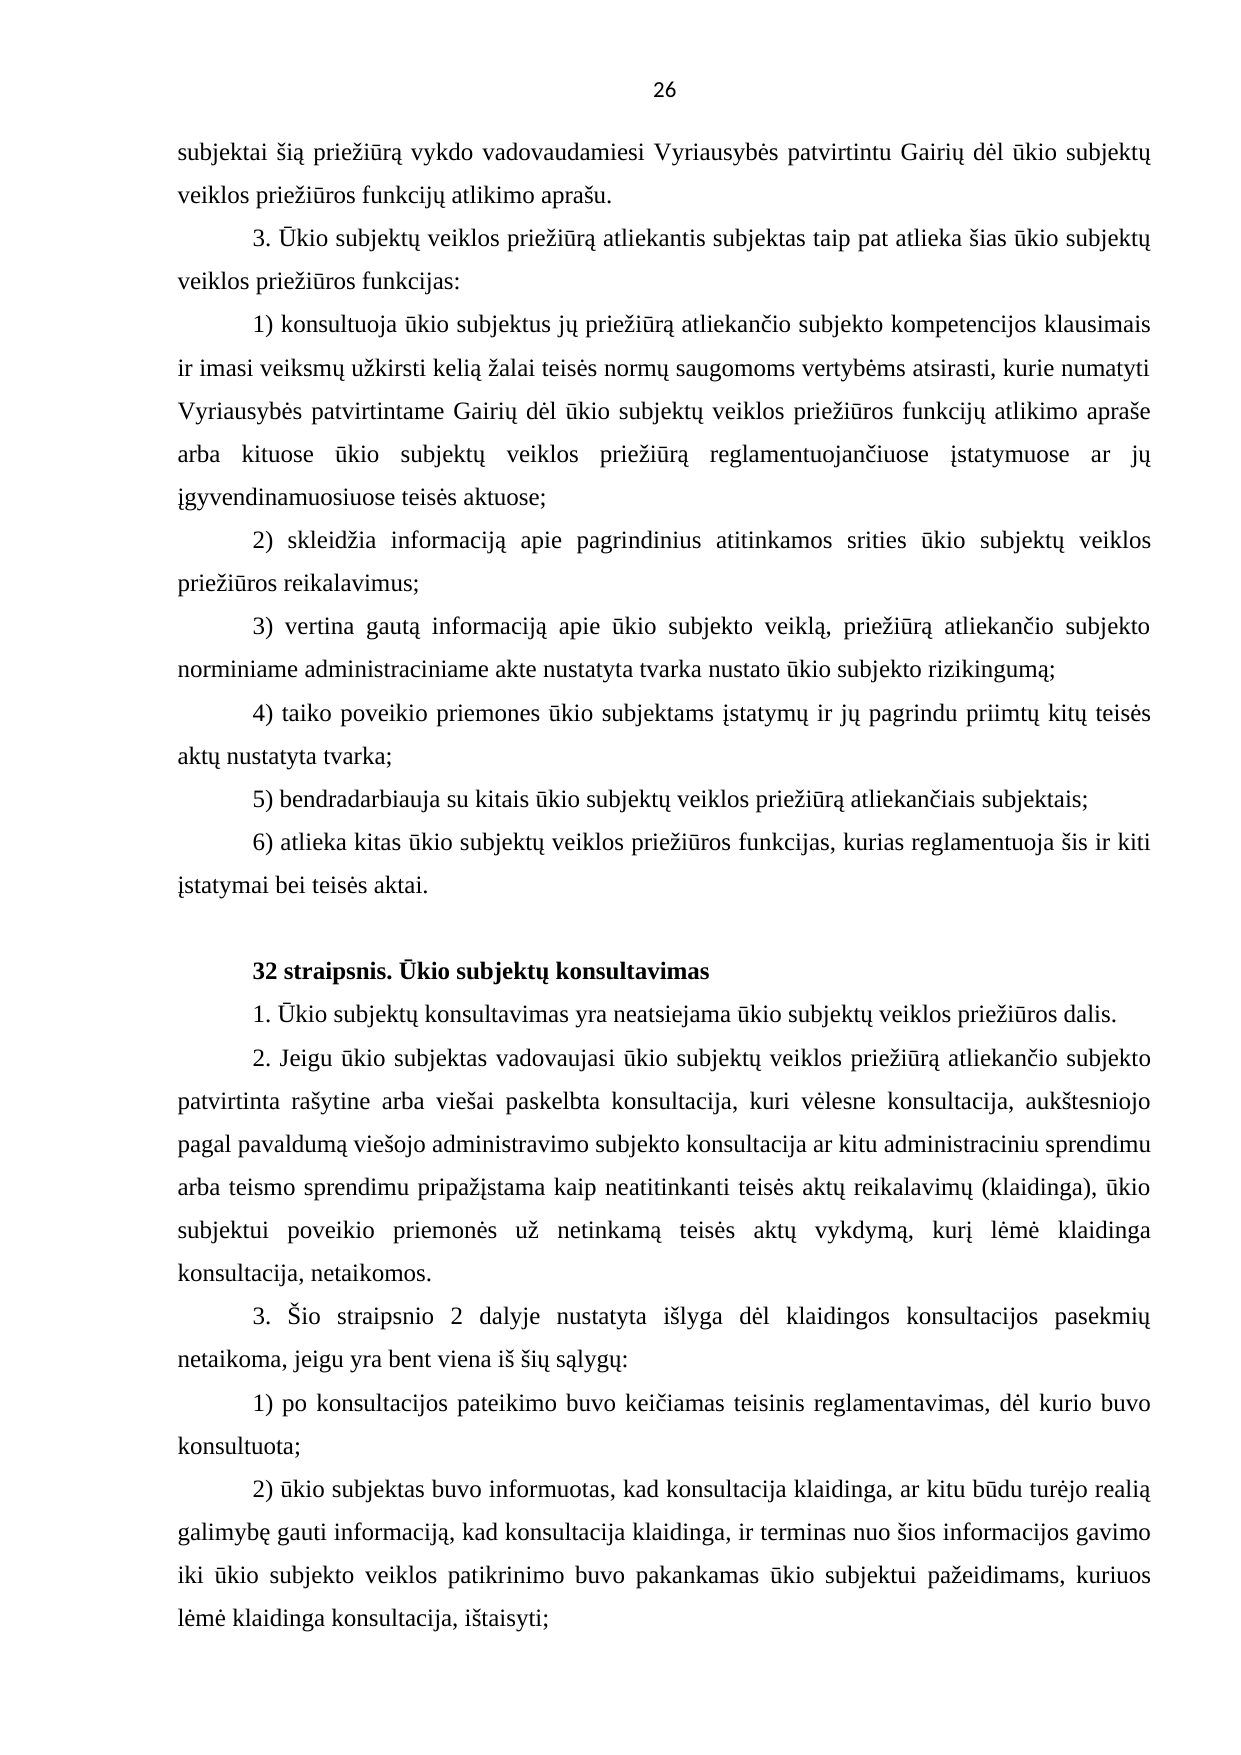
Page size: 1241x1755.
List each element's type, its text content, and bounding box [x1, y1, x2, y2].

text 6) atlieka kitas ūkio subjektų veiklos priežiūros funkcijas, kurias reglamentuoja šis ir kiti įstatymai bei teisės aktai. [177, 827, 1152, 899]
text 3) vertina gautą informaciją apie ūkio subjekto veiklą, priežiūrą atliekančio subjekto norminiame administraciniame akte nustatyta tvarka nustato ūkio subjekto rizikingumą; [177, 611, 1152, 683]
text 1) po konsultacijos pateikimo buvo keičiamas teisinis reglamentavimas, dėl kurio buvo konsultuota; [177, 1388, 1152, 1459]
text 2. Jeigu ūkio subjektas vadovaujasi ūkio subjektų veiklos priežiūrą atliekančio subjekto patvirtinta rašytine arba viešai paskelbta konsultacija, kuri vėlesne konsultacija, aukštesniojo pagal pavaldumą viešojo administravimo subjekto konsultacija ar kitu administraciniu sprendimu arba teismo sprendimu pripažįstama kaip neatitinkanti teisės aktų reikalavimų (klaidinga), ūkio subjektui poveikio priemonės už netinkamą teisės aktų vykdymą, kurį lėmė klaidinga konsultacija, netaikomos. [177, 1043, 1152, 1287]
text 1) konsultuoja ūkio subjektus jų priežiūrą atliekančio subjekto kompetencijos klausimais ir imasi veiksmų užkirsti kelią žalai teisės normų saugomoms vertybėms atsirasti, kurie numatyti Vyriausybės patvirtintame Gairių dėl ūkio subjektų veiklos priežiūros funkcijų atlikimo apraše arba kituose ūkio subjektų veiklos priežiūrą reglamentuojančiuose įstatymuose ar jų įgyvendinamuosiuose teisės aktuose; [177, 309, 1152, 511]
text subjektai šią priežiūrą vykdo vadovaudamiesi Vyriausybės patvirtintu Gairių dėl ūkio subjektų veiklos priežiūros funkcijų atlikimo aprašu. [177, 137, 1152, 209]
text 2) skleidžia informaciją apie pagrindinius atitinkamos srities ūkio subjektų veiklos priežiūros reikalavimus; [177, 525, 1152, 597]
text 4) taiko poveikio priemones ūkio subjektams įstatymų ir jų pagrindu priimtų kitų teisės aktų nustatyta tvarka; [177, 698, 1152, 769]
text 3. Šio straipsnio 2 dalyje nustatyta išlyga dėl klaidingos konsultacijos pasekmių netaikoma, jeigu yra bent viena iš šių sąlygų: [177, 1301, 1152, 1373]
text 5) bendradarbiauja su kitais ūkio subjektų veiklos priežiūrą atliekančiais subjektais; [177, 784, 1152, 813]
text 2) ūkio subjektas buvo informuotas, kad konsultacija klaidinga, ar kitu būdu turėjo realią galimybę gauti informaciją, kad konsultacija klaidinga, ir terminas nuo šios informacijos gavimo iki ūkio subjekto veiklos patikrinimo buvo pakankamas ūkio subjektui pažeidimams, kuriuos lėmė klaidinga konsultacija, ištaisyti; [177, 1474, 1152, 1632]
text 1. Ūkio subjektų konsultavimas yra neatsiejama ūkio subjektų veiklos priežiūros dalis. [177, 999, 1152, 1028]
text 32 straipsnis. Ūkio subjektų konsultavimas [177, 956, 1152, 985]
text 3. Ūkio subjektų veiklos priežiūrą atliekantis subjektas taip pat atlieka šias ūkio subjektų veiklos priežiūros funkcijas: [177, 223, 1152, 295]
